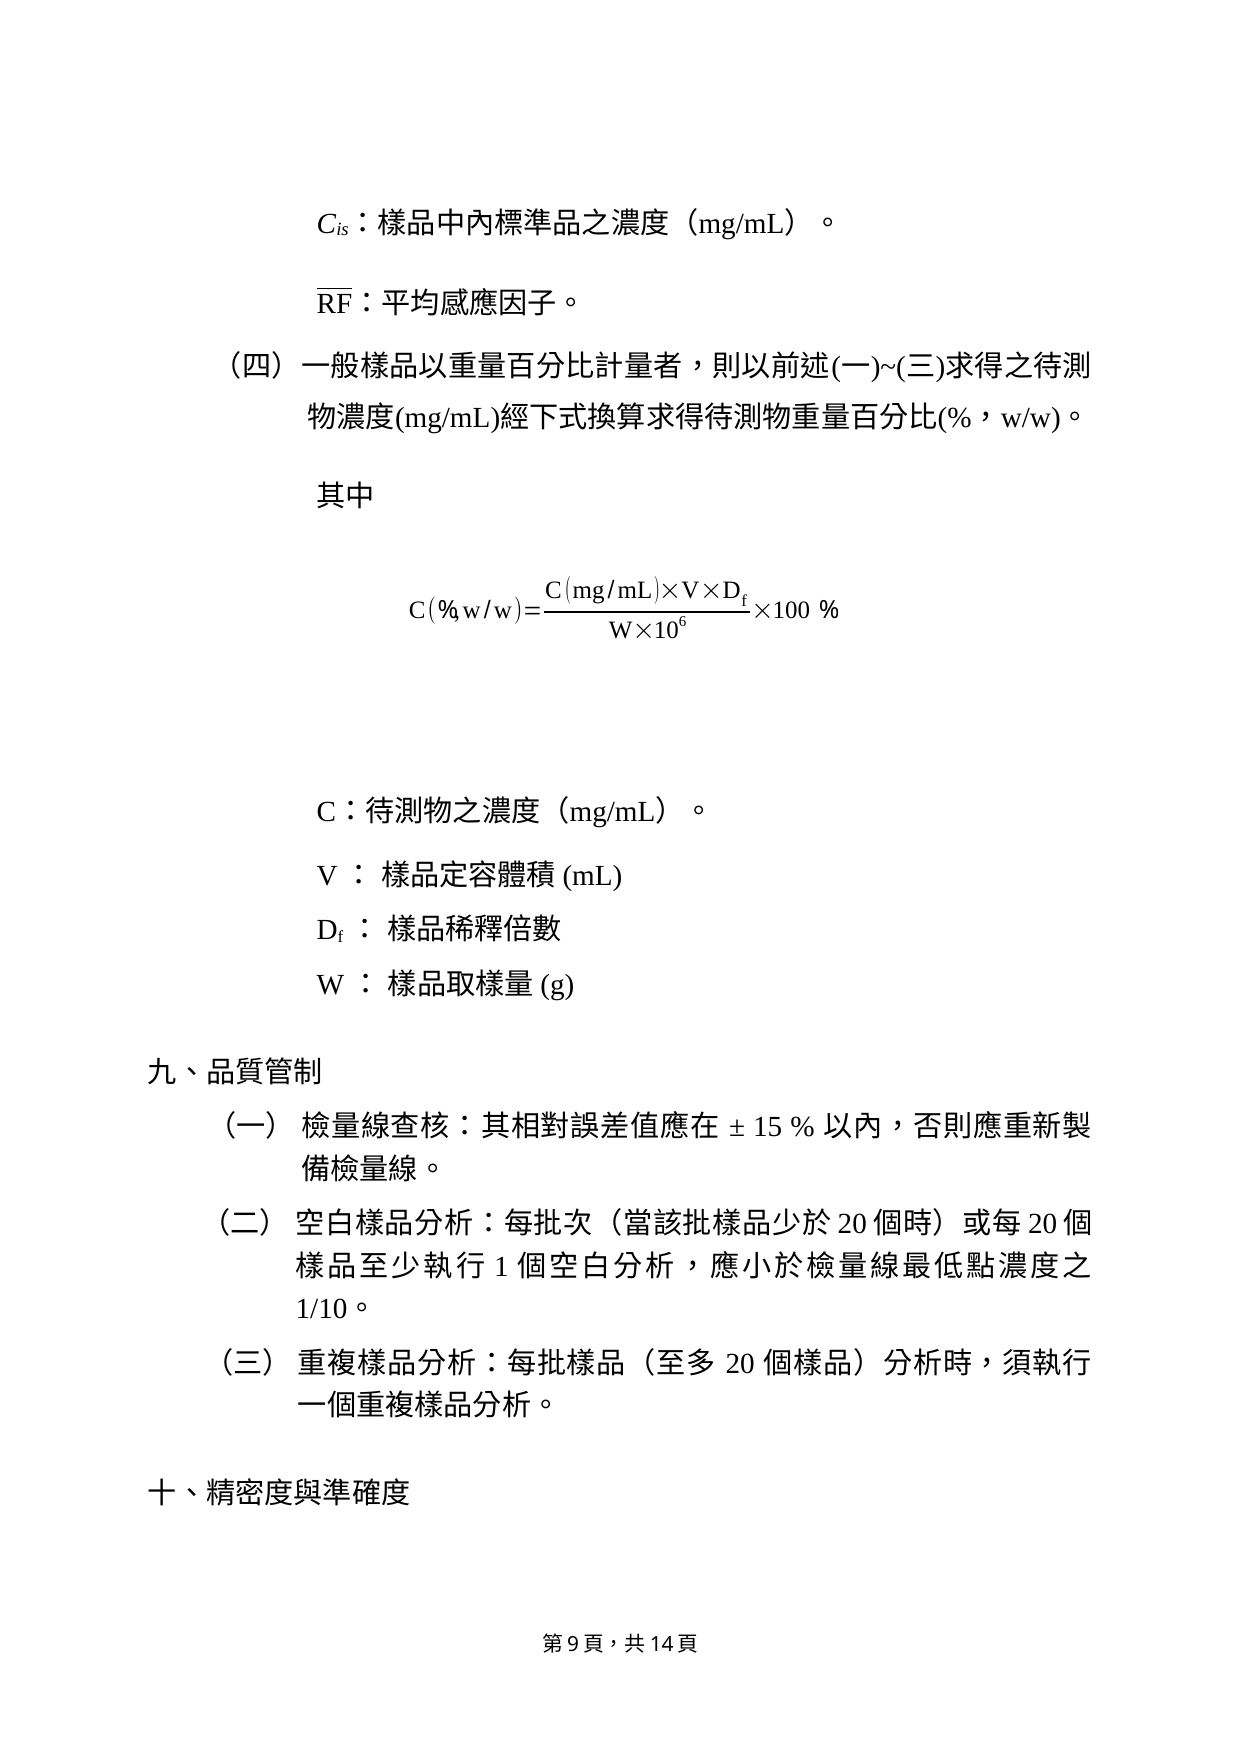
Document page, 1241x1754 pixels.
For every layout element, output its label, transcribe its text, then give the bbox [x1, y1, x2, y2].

list 重複樣品分析：每批樣品（至多 20 個樣品）分析時，須執行一個重複樣品分析。 [204, 1339, 1093, 1424]
list 檢量線查核：其相對誤差值應在 ± 15 % 以內，否則應重新製備檢量線。 [207, 1103, 1093, 1188]
list 空白樣品分析：每批次（當該批樣品少於20個時）或每20個樣品至少執行1個空白分析，應小於檢量線最低點濃度之 1/10。 [201, 1200, 1093, 1327]
text RF：平均感應因子。 [316, 279, 1093, 321]
text 十、精密度與準確度 [148, 1437, 1093, 1512]
text V ： 樣品定容體積 (mL) [316, 851, 1093, 893]
text C：待測物之濃度（mg/mL）。 [241, 788, 1093, 830]
text 九、品質管制 [148, 1016, 1093, 1091]
text 其中 [316, 456, 1093, 531]
text Cis：樣品中內標準品之濃度（mg/mL）。 [316, 183, 1093, 258]
text W ： 樣品取樣量 (g) [316, 961, 1093, 1003]
text （四）一般樣品以重量百分比計量者，則以前述(一)~(三)求得之待測物濃度(mg/mL)經下式換算求得待測物重量百分比(%，w/w)。 [213, 342, 1093, 435]
text Df ： 樣品稀釋倍數 [316, 906, 1093, 948]
